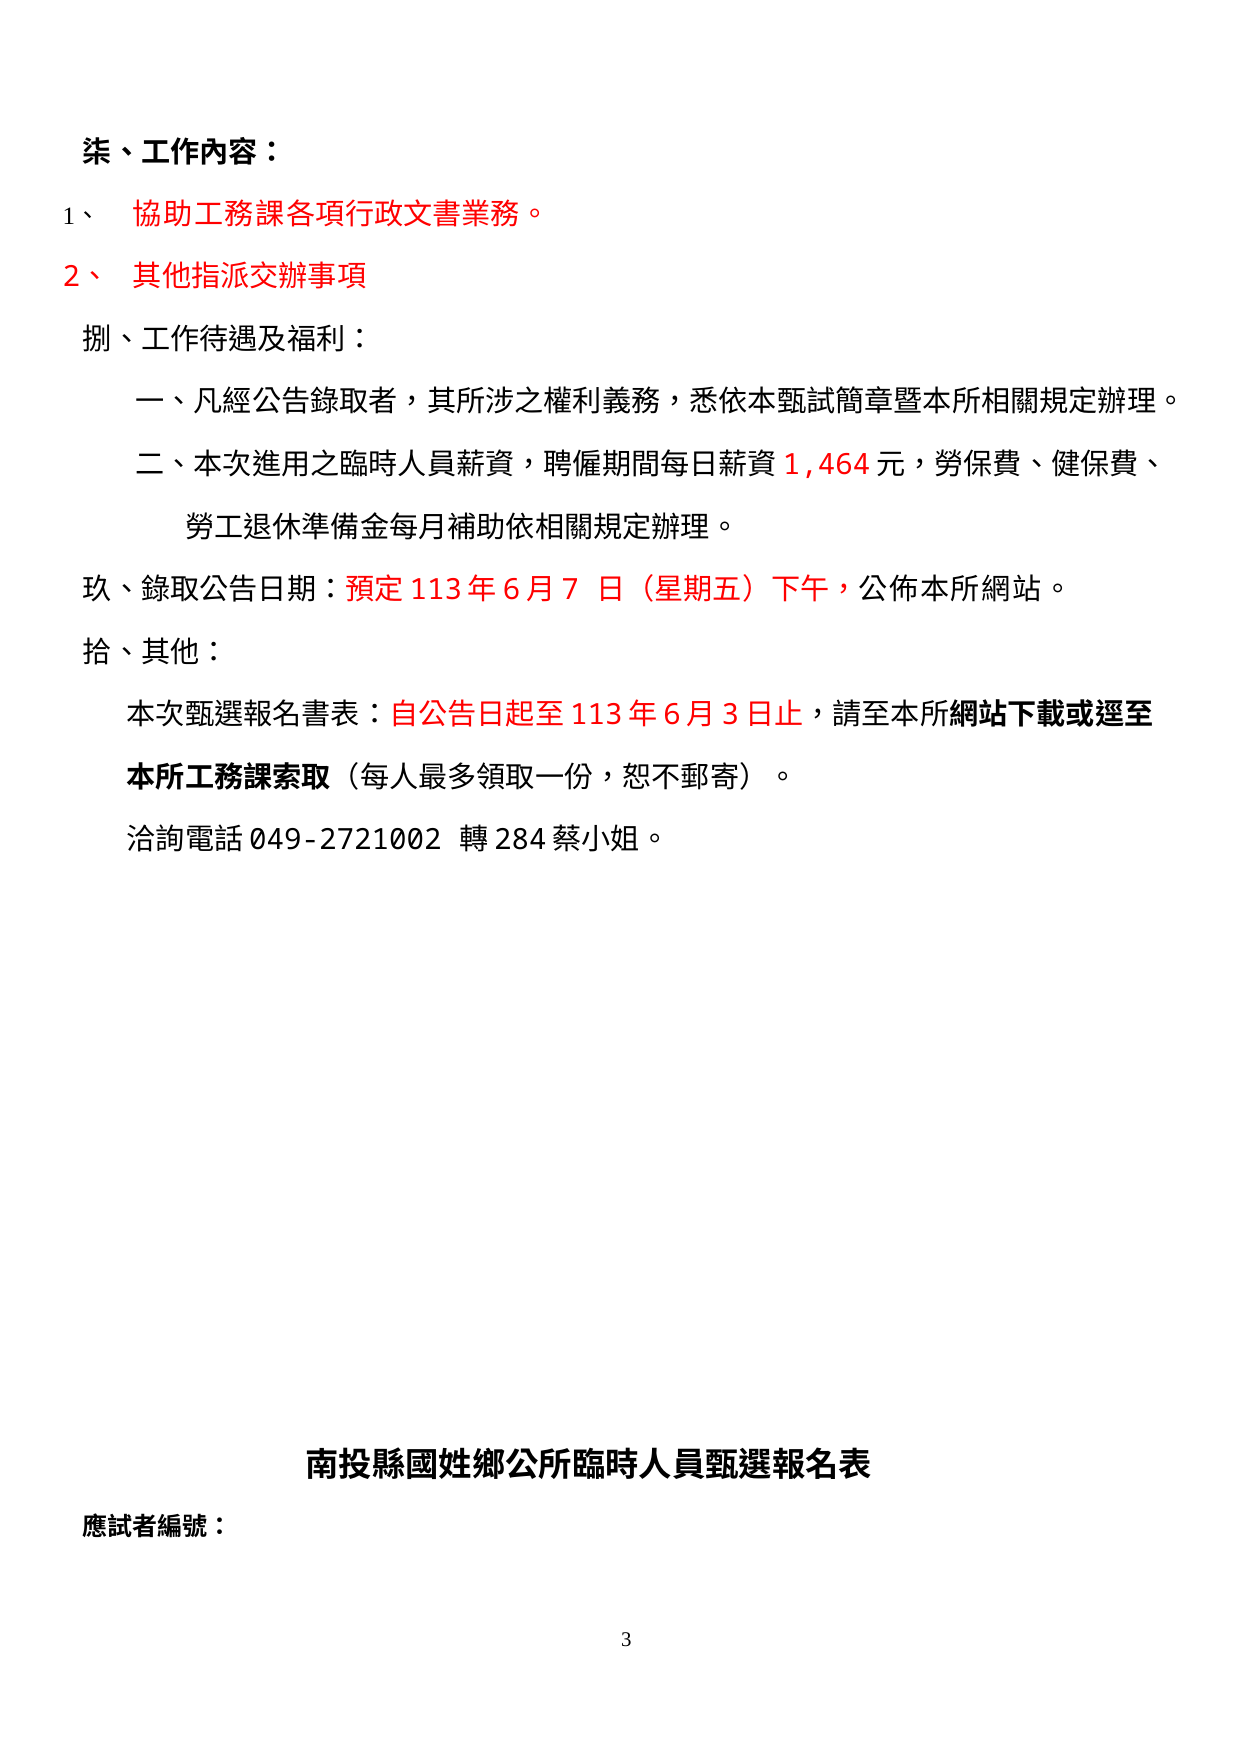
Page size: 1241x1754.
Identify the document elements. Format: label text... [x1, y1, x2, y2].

text 本次甄選報名書表：自公告日起至113年6月3日止，請至本所網站下載或逕至本所工務課索取（每人最多領取一份，恕不郵寄）。 [126, 670, 1169, 795]
text 捌、工作待遇及福利： [83, 295, 1169, 358]
list 協助工務課各項行政文書業務。 [62, 170, 1169, 233]
text 洽詢電話049-2721002 轉284蔡小姐。 [126, 795, 1169, 858]
list 其他指派交辦事項 [62, 233, 1169, 295]
text 南投縣國姓鄉公所臨時人員甄選報名表 [83, 1420, 1169, 1483]
text 二、本次進用之臨時人員薪資，聘僱期間每日薪資1,464元，勞保費、健保費、勞工退休準備金每月補助依相關規定辦理。 [83, 420, 1169, 545]
text 玖、錄取公告日期：預定113年6月7 日（星期五）下午，公佈本所網站。 [83, 545, 1169, 608]
text 拾、其他： [83, 608, 1169, 670]
text 一、凡經公告錄取者，其所涉之權利義務，悉依本甄試簡章暨本所相關規定辦理。 [83, 358, 1169, 420]
text 柒、工作內容： [83, 108, 1169, 170]
text 應試者編號： [83, 1483, 1169, 1545]
